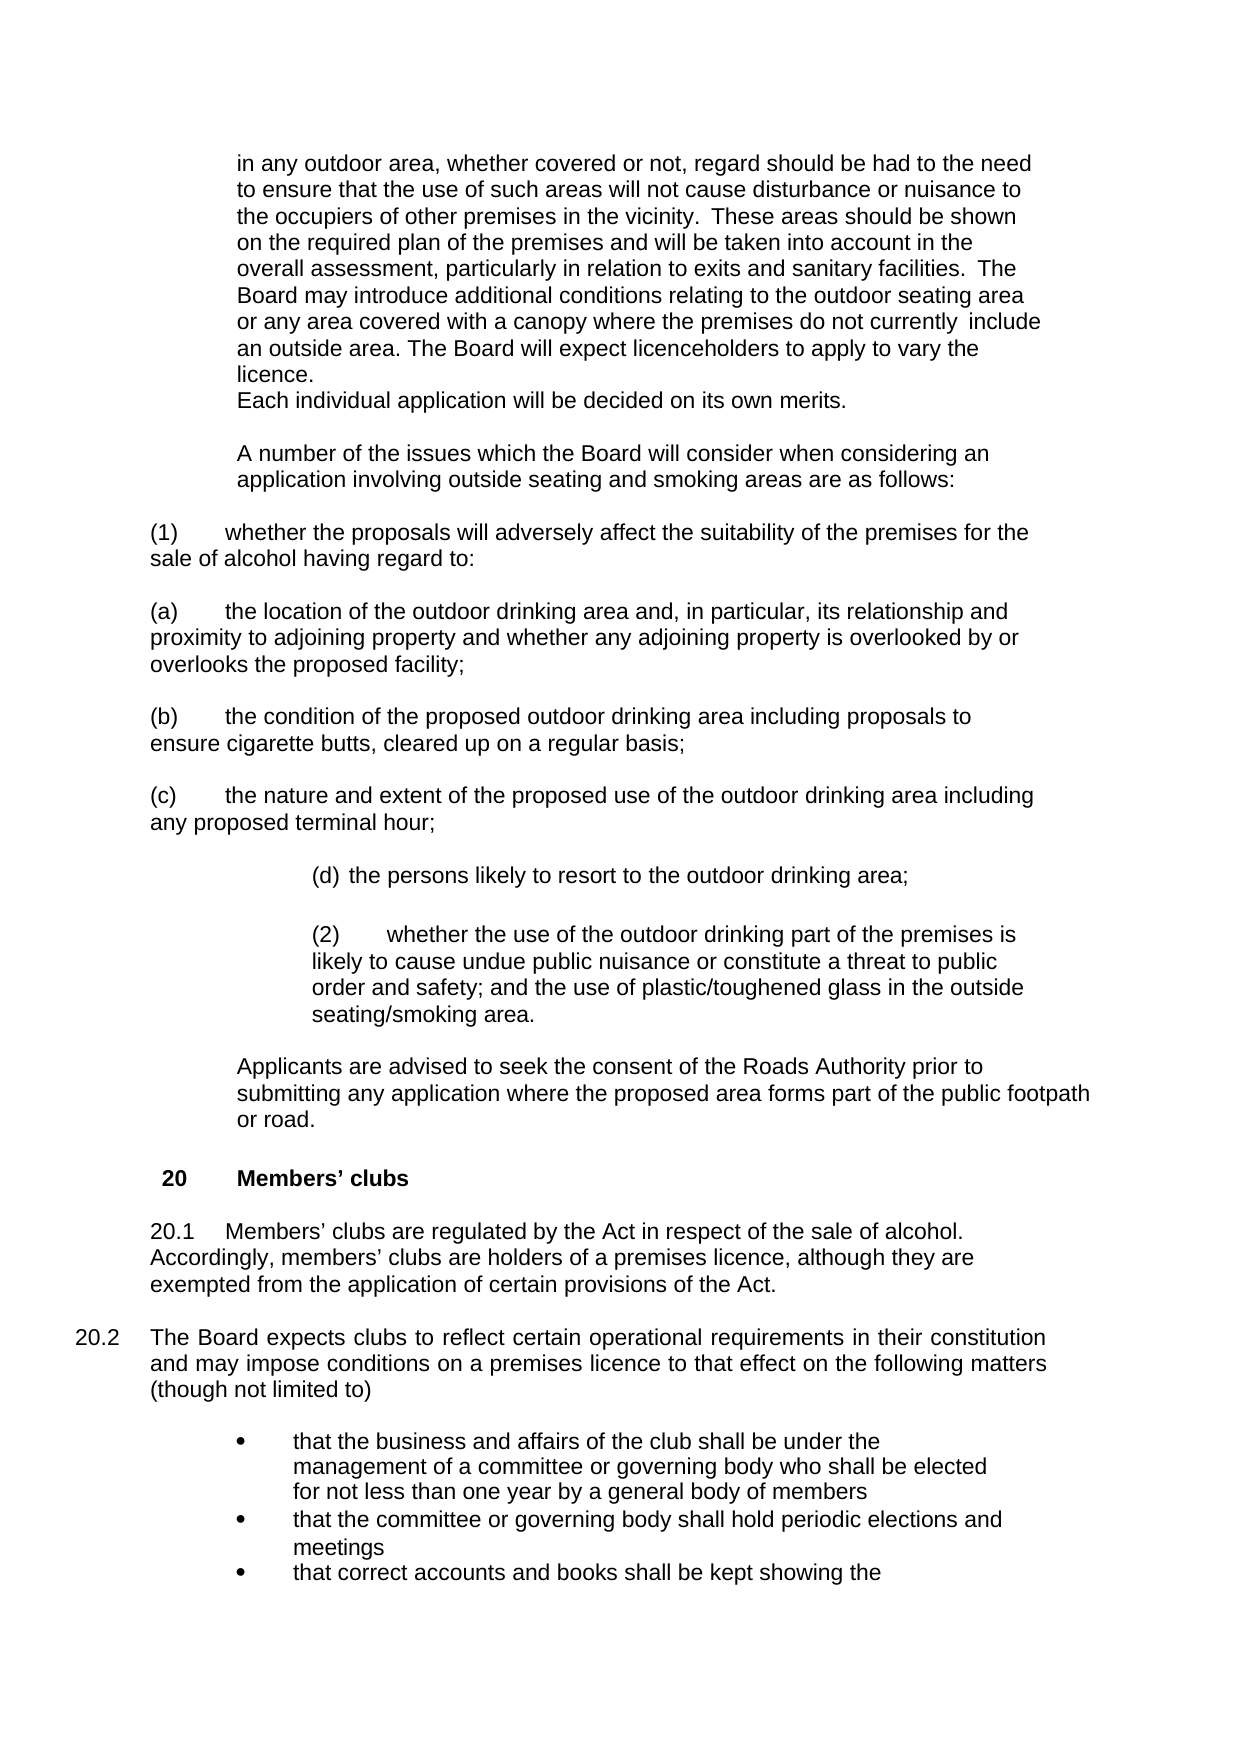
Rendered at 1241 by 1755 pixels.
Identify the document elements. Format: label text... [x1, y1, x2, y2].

text in any outdoor area, whether covered or not, regard should be had to the need to ensure that the use of such areas will not cause disturbance or nuisance to the occupiers of other premises in the vicinity. These areas should be shown on the required plan of the premises and will be taken into account in the overall assessment, particularly in relation to exits and sanitary facilities. The Board may introduce additional conditions relating to the outdoor seating area or any area covered with a canopy where the premises do not currently include an outside area. The Board will expect licenceholders to apply to vary the licence. [237, 150, 1046, 387]
list The Board expects clubs to reflect certain operational requirements in their constitution and may impose conditions on a premises licence to that effect on the following matters (though not limited to) [75, 1323, 1047, 1402]
text Each individual application will be decided on its own merits. [237, 387, 1091, 413]
list that correct accounts and books shall be kept showing the [237, 1561, 970, 1586]
list the persons likely to resort to the outdoor drinking area; [312, 862, 1091, 888]
list whether the use of the outdoor drinking part of the premises is likely to cause undue public nuisance or constitute a threat to public order and safety; and the use of plastic/toughened glass in the outside seating/smoking area. [312, 921, 1046, 1027]
text A number of the issues which the Board will consider when considering an application involving outside seating and smoking areas are as follows: [237, 440, 1046, 492]
list the location of the outdoor drinking area and, in particular, its relationship and proximity to adjoining property and whether any adjoining property is overlooked by or overlooks the proposed facility; [150, 598, 1045, 677]
list that the business and affairs of the club shall be under the management of a committee or governing body who shall be elected for not less than one year by a general body of members [237, 1429, 1001, 1504]
list the nature and extent of the proposed use of the outdoor drinking area including any proposed terminal hour; [150, 782, 1042, 835]
list the condition of the proposed outdoor drinking area including proposals to ensure cigarette butts, cleared up on a regular basis; [150, 703, 980, 756]
list that the committee or governing body shall hold periodic elections and meetings [237, 1504, 1091, 1561]
list Members’ clubs are regulated by the Act in respect of the sale of alcohol. Accordingly, members’ clubs are holders of a premises licence, although they are exempted from the application of certain provisions of the Act. [150, 1218, 1011, 1297]
text Applicants are advised to seek the consent of the Roads Authority prior to submitting any application where the proposed area forms part of the public footpath or road. [237, 1053, 1091, 1132]
list whether the proposals will adversely affect the suitability of the premises for the sale of alcohol having regard to: [150, 519, 1048, 572]
subtitle Members’ clubs [162, 1165, 1091, 1192]
